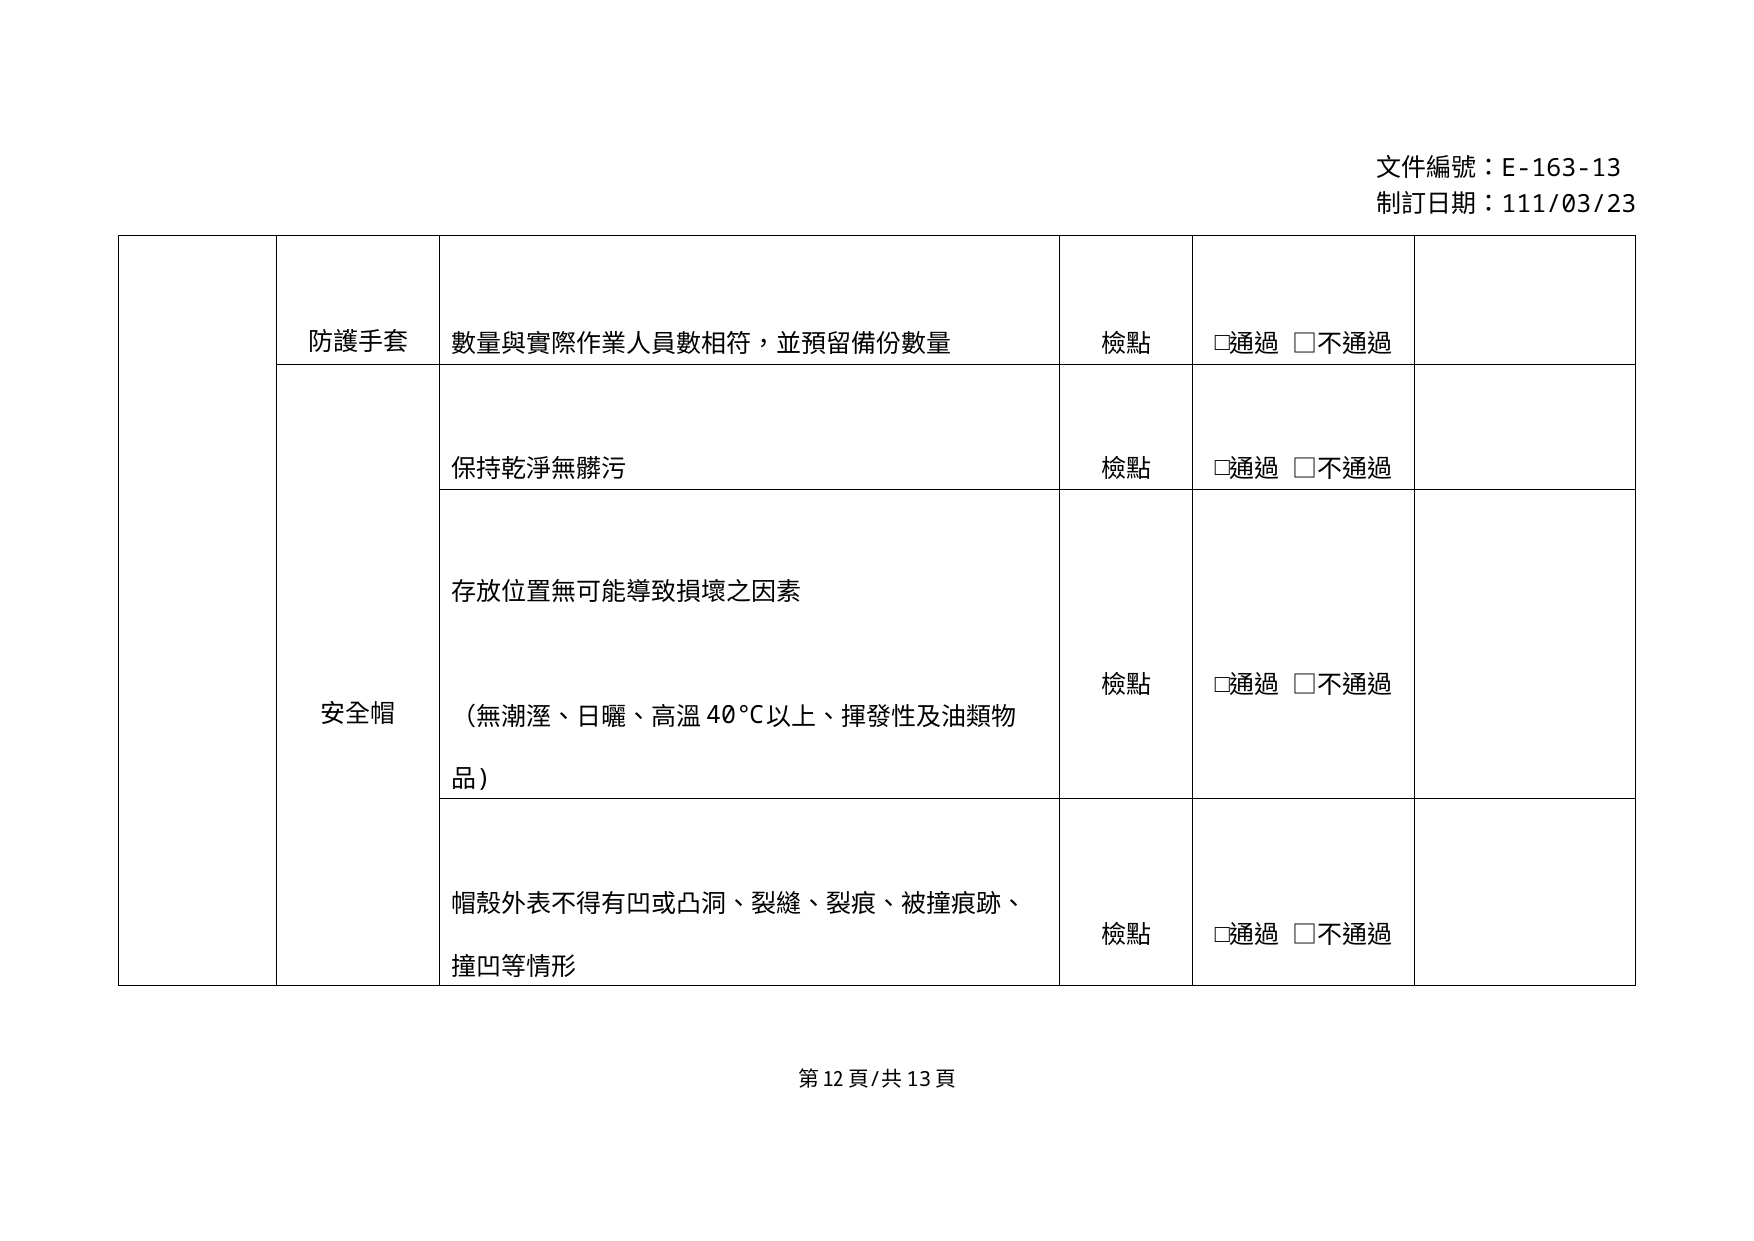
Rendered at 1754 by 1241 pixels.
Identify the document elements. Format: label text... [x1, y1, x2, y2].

table_cell 數量與實際作業人員數相符，並預留備份數量 [440, 236, 1059, 364]
table_cell [1415, 365, 1635, 489]
table_cell □通過 □不通過 [1193, 799, 1414, 985]
table_cell 檢點 [1060, 799, 1192, 985]
table_cell □通過 □不通過 [1193, 490, 1414, 797]
table_cell 安全帽 [277, 365, 439, 985]
table_cell 帽殼外表不得有凹或凸洞、裂縫、裂痕、被撞痕跡、撞凹等情形 [440, 799, 1059, 985]
table_cell [1415, 799, 1635, 985]
table_cell 檢點 [1060, 490, 1192, 797]
table_cell 檢點 [1060, 365, 1192, 489]
table_cell 保持乾淨無髒污 [440, 365, 1059, 489]
table_cell □通過 □不通過 [1193, 365, 1414, 489]
table_cell 存放位置無可能導致損壞之因素 （無潮溼、日曬、高溫40℃以上、揮發性及油類物品) [440, 490, 1059, 797]
table_cell [1415, 236, 1635, 364]
table_cell 防護手套 [277, 236, 439, 364]
table_cell [1415, 490, 1635, 797]
table_cell [119, 236, 276, 985]
table_cell 檢點 [1060, 236, 1192, 364]
table_cell □通過 □不通過 [1193, 236, 1414, 364]
